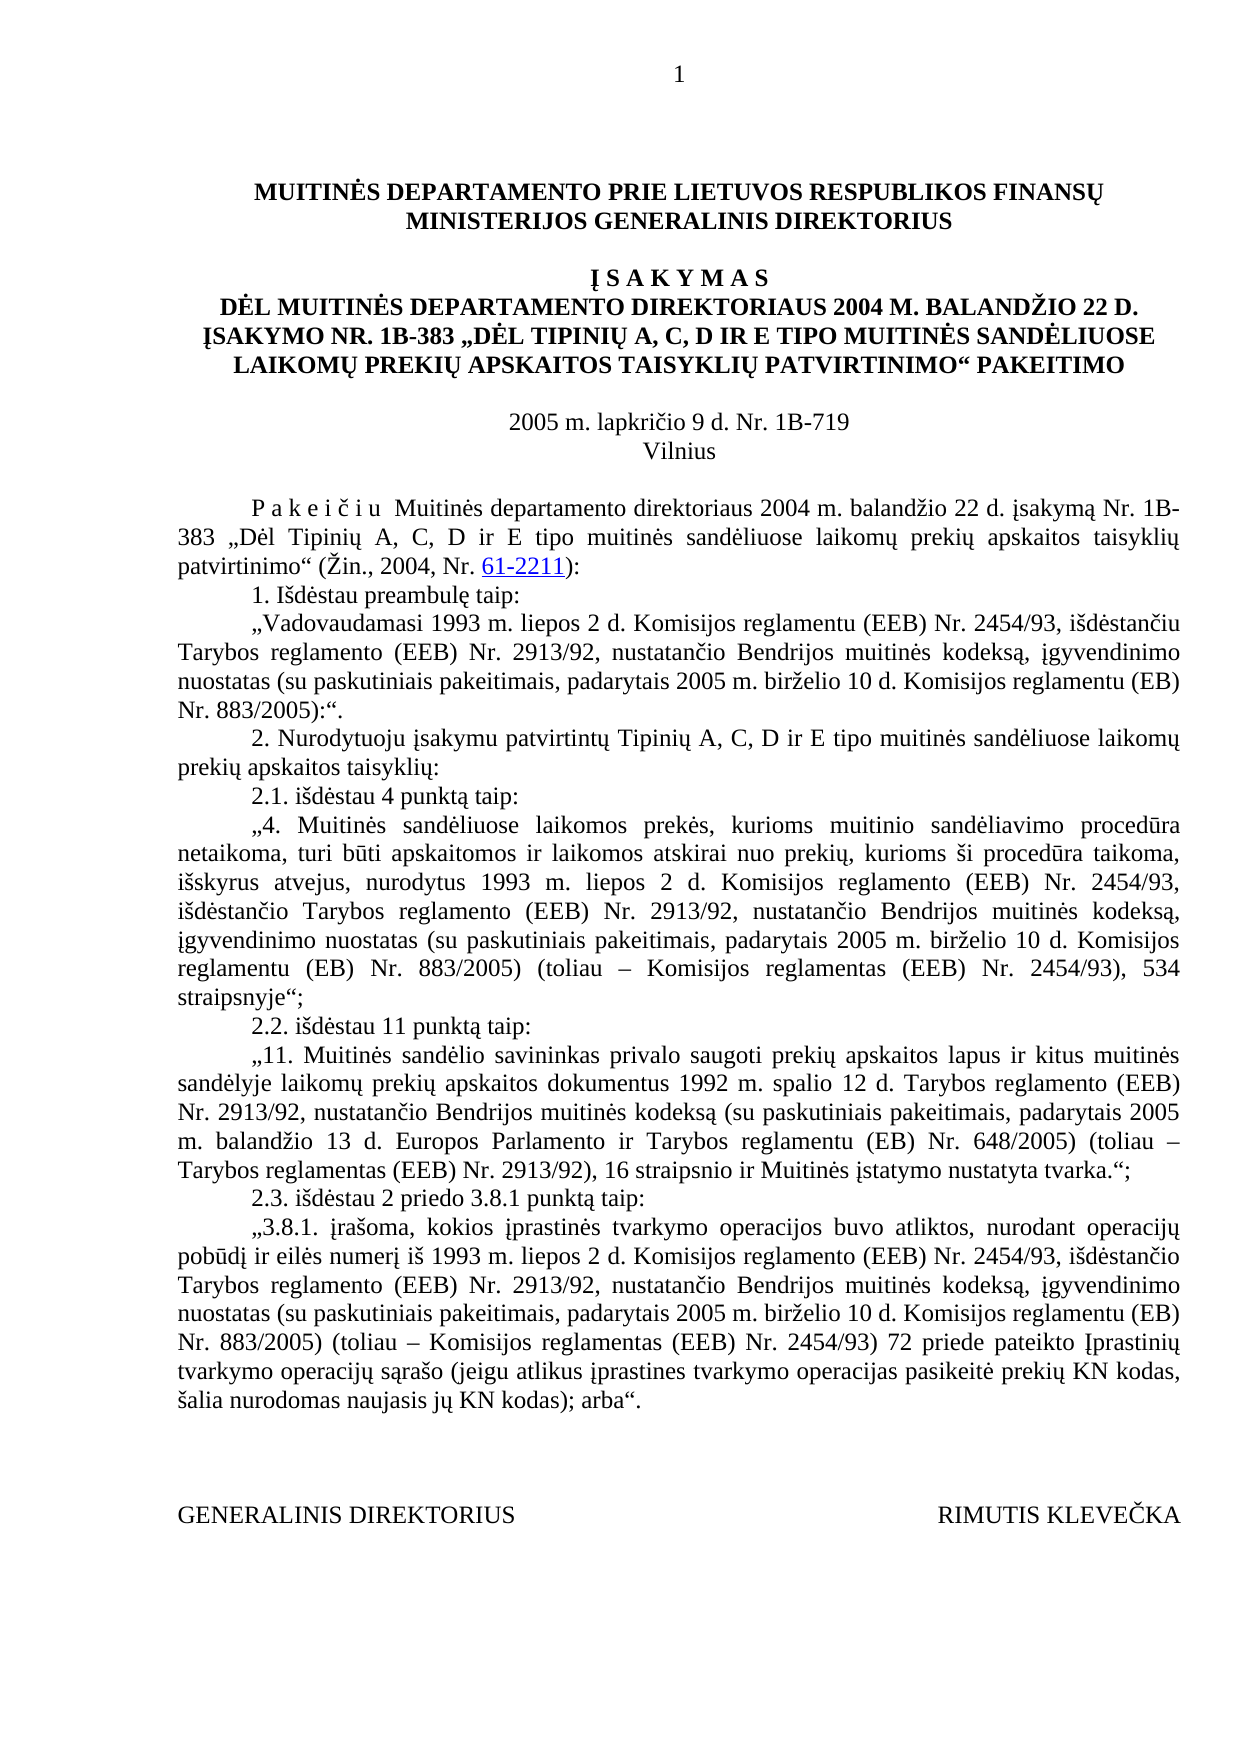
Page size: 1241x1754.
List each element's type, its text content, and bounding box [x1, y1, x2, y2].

text DĖL MUITINĖS DEPARTAMENTO DIREKTORIAUS 2004 M. BALANDŽIO 22 D. ĮSAKYMO NR. 1B-383 „DĖL TIPINIŲ A, C, D IR E TIPO MUITINĖS SANDĖLIUOSE LAIKOMŲ PREKIŲ APSKAITOS TAISYKLIŲ PATVIRTINIMO“ PAKEITIMO [177, 292, 1181, 378]
text „3.8.1. įrašoma, kokios įprastinės tvarkymo operacijos buvo atliktos, nurodant operacijų pobūdį ir eilės numerį iš 1993 m. liepos 2 d. Komisijos reglamento (EEB) Nr. 2454/93, išdėstančio Tarybos reglamento (EEB) Nr. 2913/92, nustatančio Bendrijos muitinės kodeksą, įgyvendinimo nuostatas (su paskutiniais pakeitimais, padarytais 2005 m. birželio 10 d. Komisijos reglamentu (EB) Nr. 883/2005) (toliau – Komisijos reglamentas (EEB) Nr. 2454/93) 72 priede pateikto Įprastinių tvarkymo operacijų sąrašo (jeigu atlikus įprastines tvarkymo operacijas pasikeitė prekių KN kodas, šalia nurodomas naujasis jų KN kodas); arba“. [177, 1212, 1181, 1413]
text 2.1. išdėstau 4 punktą taip: [177, 781, 1181, 810]
text Vilnius [177, 436, 1181, 465]
text 2. Nurodytuoju įsakymu patvirtintų Tipinių A, C, D ir E tipo muitinės sandėliuose laikomų prekių apskaitos taisyklių: [177, 723, 1181, 781]
text MUITINĖS DEPARTAMENTO PRIE LIETUVOS RESPUBLIKOS FINANSŲ MINISTERIJOS GENERALINIS DIREKTORIUS [177, 177, 1181, 235]
text 1. Išdėstau preambulę taip: [177, 580, 1181, 608]
text 2.2. išdėstau 11 punktą taip: [177, 1011, 1181, 1040]
text Pakeičiu Muitinės departamento direktoriaus 2004 m. balandžio 22 d. įsakymą Nr. 1B-383 „Dėl Tipinių A, C, D ir E tipo muitinės sandėliuose laikomų prekių apskaitos taisyklių patvirtinimo“ (Žin., 2004, Nr. 61-2211): [177, 493, 1181, 580]
text „11. Muitinės sandėlio savininkas privalo saugoti prekių apskaitos lapus ir kitus muitinės sandėlyje laikomų prekių apskaitos dokumentus 1992 m. spalio 12 d. Tarybos reglamento (EEB) Nr. 2913/92, nustatančio Bendrijos muitinės kodeksą (su paskutiniais pakeitimais, padarytais 2005 m. balandžio 13 d. Europos Parlamento ir Tarybos reglamentu (EB) Nr. 648/2005) (toliau – Tarybos reglamentas (EEB) Nr. 2913/92), 16 straipsnio ir Muitinės įstatymo nustatyta tvarka.“; [177, 1040, 1181, 1183]
text „Vadovaudamasi 1993 m. liepos 2 d. Komisijos reglamentu (EEB) Nr. 2454/93, išdėstančiu Tarybos reglamento (EEB) Nr. 2913/92, nustatančio Bendrijos muitinės kodeksą, įgyvendinimo nuostatas (su paskutiniais pakeitimais, padarytais 2005 m. birželio 10 d. Komisijos reglamentu (EB) Nr. 883/2005):“. [177, 608, 1181, 723]
text „4. Muitinės sandėliuose laikomos prekės, kurioms muitinio sandėliavimo procedūra netaikoma, turi būti apskaitomos ir laikomos atskirai nuo prekių, kurioms ši procedūra taikoma, išskyrus atvejus, nurodytus 1993 m. liepos 2 d. Komisijos reglamento (EEB) Nr. 2454/93, išdėstančio Tarybos reglamento (EEB) Nr. 2913/92, nustatančio Bendrijos muitinės kodeksą, įgyvendinimo nuostatas (su paskutiniais pakeitimais, padarytais 2005 m. birželio 10 d. Komisijos reglamentu (EB) Nr. 883/2005) (toliau – Komisijos reglamentas (EEB) Nr. 2454/93), 534 straipsnyje“; [177, 810, 1181, 1011]
text 2005 m. lapkričio 9 d. Nr. 1B-719 [177, 407, 1181, 436]
text Į S A K Y M A S [177, 263, 1181, 292]
text GENERALINIS DIREKTORIUS RIMUTIS KLEVEČKA [177, 1500, 1181, 1528]
text 2.3. išdėstau 2 priedo 3.8.1 punktą taip: [177, 1183, 1181, 1212]
